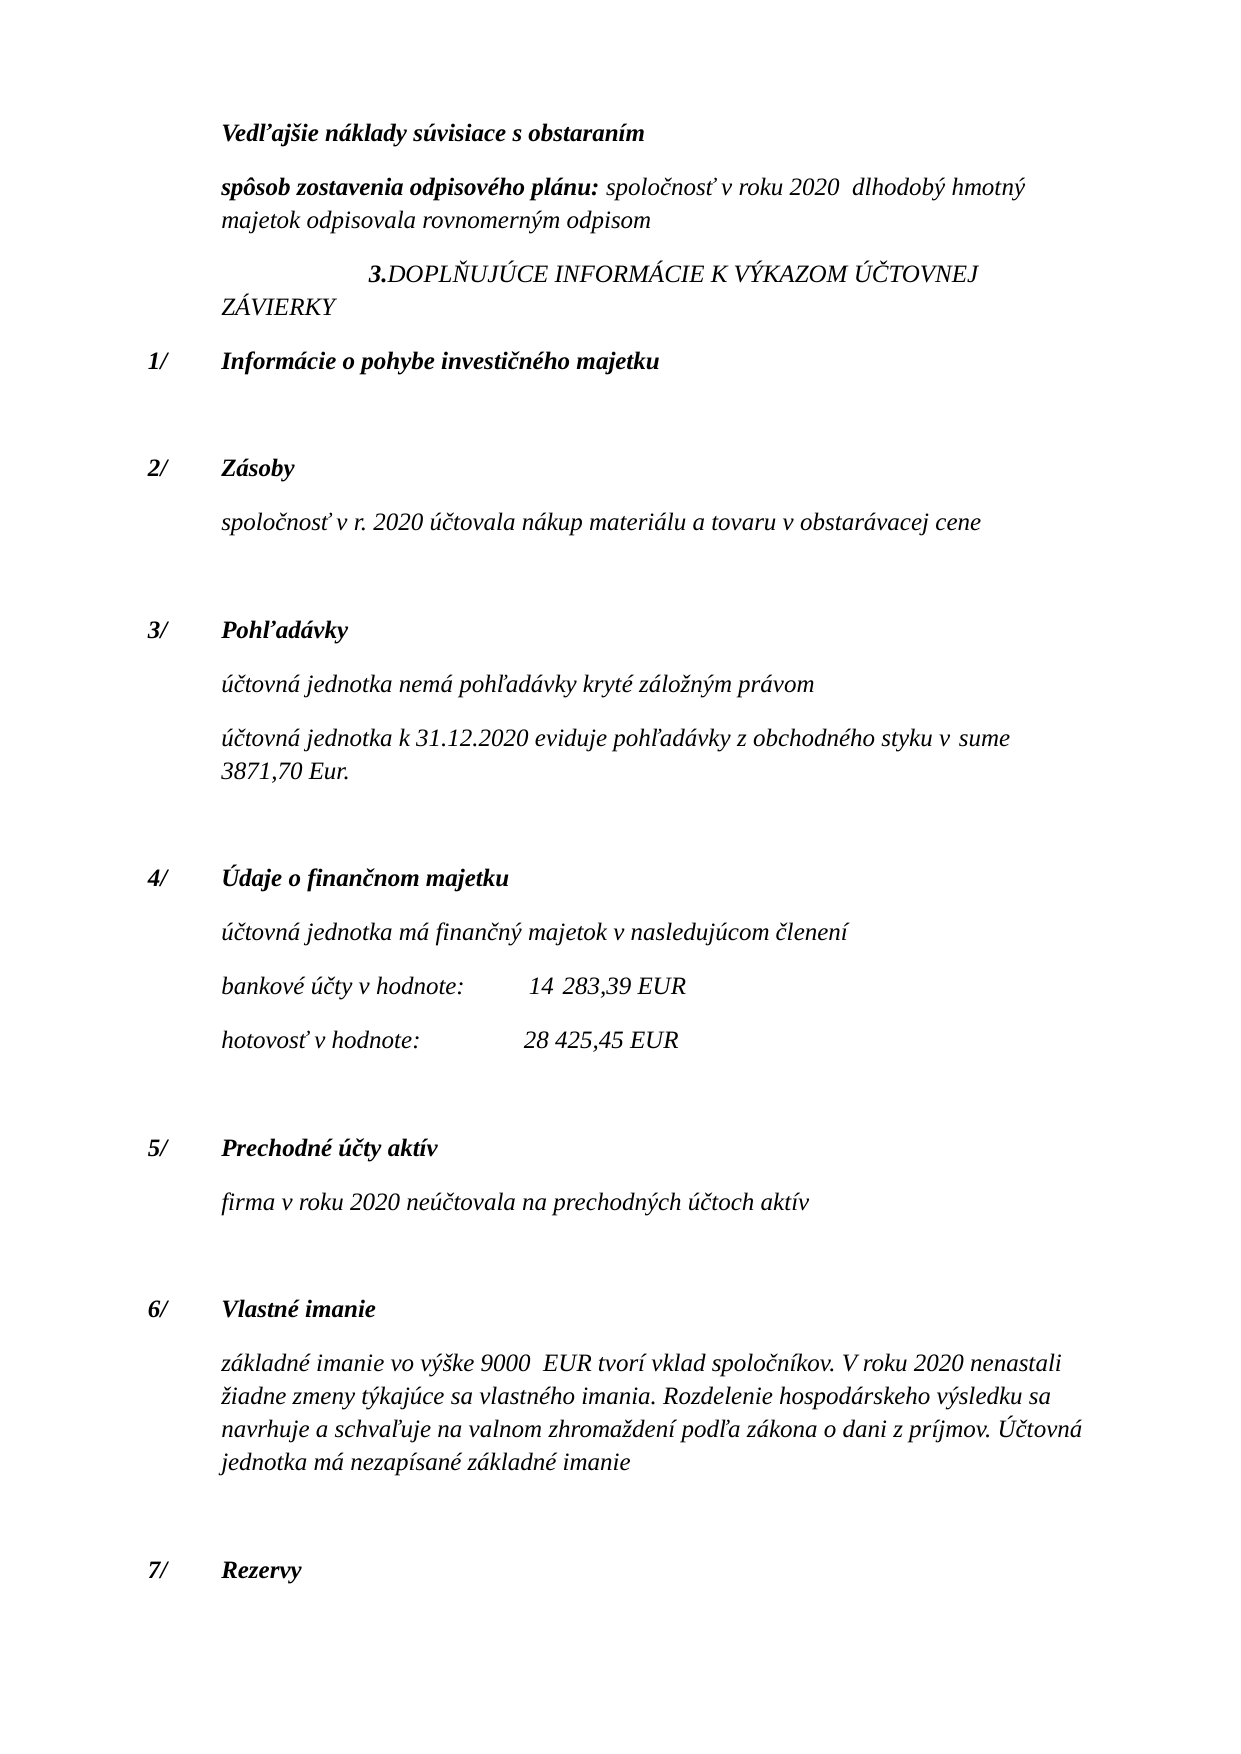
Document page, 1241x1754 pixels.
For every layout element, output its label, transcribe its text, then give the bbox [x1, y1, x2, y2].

text 3.DOPLŇUJÚCE INFORMÁCIE K VÝKAZOM ÚČTOVNEJ ZÁVIERKY [148, 259, 1093, 321]
text 2/ Zásoby [148, 453, 1093, 482]
text účtovná jednotka nemá pohľadávky kryté záložným právom [148, 669, 1093, 698]
text spoločnosť v r. 2020 účtovala nákup materiálu a tovaru v obstarávacej cene [148, 507, 1093, 536]
text hotovosť v hodnote: 28 425,45 EUR [148, 1025, 1093, 1054]
text bankové účty v hodnote: 14 283,39 EUR [148, 971, 1093, 1000]
text 6/ Vlastné imanie [148, 1294, 1093, 1323]
text účtovná jednotka k 31.12.2020 eviduje pohľadávky z obchodného styku v sume 3871,70 Eur. [148, 723, 1093, 784]
text 7/ Rezervy [148, 1555, 1093, 1584]
text 4/ Údaje o finančnom majetku [148, 863, 1093, 892]
text účtovná jednotka má finančný majetok v nasledujúcom členení [148, 917, 1093, 946]
text 5/ Prechodné účty aktív [148, 1133, 1093, 1161]
text základné imanie vo výške 9000 EUR tvorí vklad spoločníkov. V roku 2020 nenastali žiadne zmeny týkajúce sa vlastného imania. Rozdelenie hospodárskeho výsledku sa navrhuje a schvaľuje na valnom zhromaždení podľa zákona o dani z príjmov. Účtovná jednotka má nezapísané základné imanie [148, 1348, 1093, 1476]
text 3/ Pohľadávky [148, 615, 1093, 644]
text spôsob zostavenia odpisového plánu: spoločnosť v roku 2020 dlhodobý hmotný majetok odpisovala rovnomerným odpisom [148, 172, 1093, 234]
text 1/ Informácie o pohybe investičného majetku [148, 346, 1093, 374]
subtitle Vedľajšie náklady súvisiace s obstaraním [148, 118, 1093, 147]
text firma v roku 2020 neúčtovala na prechodných účtoch aktív [148, 1187, 1093, 1215]
